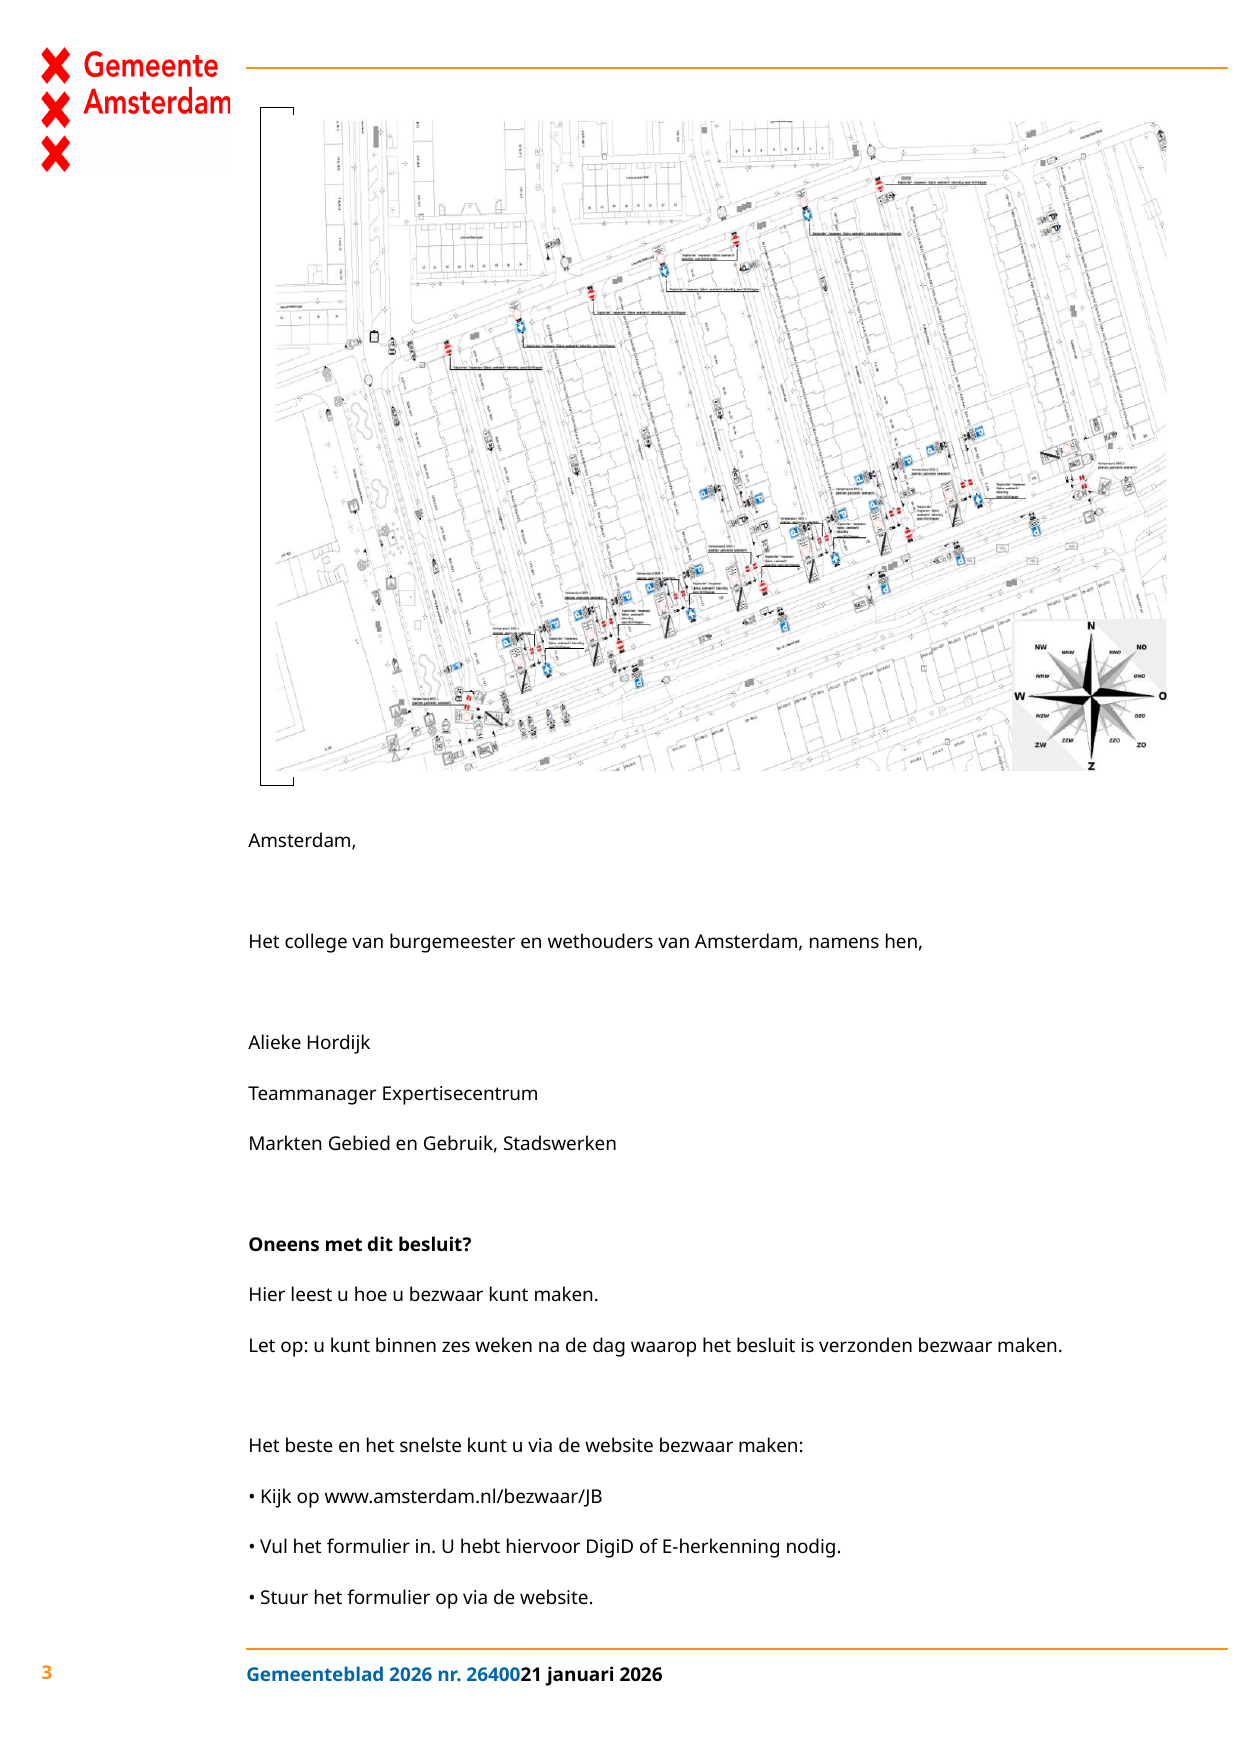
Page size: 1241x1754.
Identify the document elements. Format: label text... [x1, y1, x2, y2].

text Let op: u kunt binnen zes weken na de dag waarop het besluit is verzonden bezwaar maken. [248, 1332, 1152, 1358]
text Teammanager Expertisecentrum [248, 1080, 1152, 1106]
text Alieke Hordijk [248, 1029, 1152, 1055]
text Amsterdam, [248, 828, 1152, 853]
picture [268, 115, 1173, 777]
text Markten Gebied en Gebruik, Stadswerken [248, 1130, 1152, 1156]
text • Vul het formulier in. U hebt hiervoor DigiD of E-herkenning nodig. [248, 1533, 1152, 1559]
text Hier leest u hoe u bezwaar kunt maken. [248, 1281, 1152, 1307]
picture [41, 47, 231, 172]
text • Stuur het formulier op via de website. [248, 1584, 1152, 1610]
text Het beste en het snelste kunt u via de website bezwaar maken: [248, 1433, 1152, 1458]
text Oneens met dit besluit? [248, 1231, 1152, 1257]
text • Kijk op www.amsterdam.nl/bezwaar/JB [248, 1483, 1152, 1509]
text Het college van burgemeester en wethouders van Amsterdam, namens hen, [248, 928, 1152, 954]
